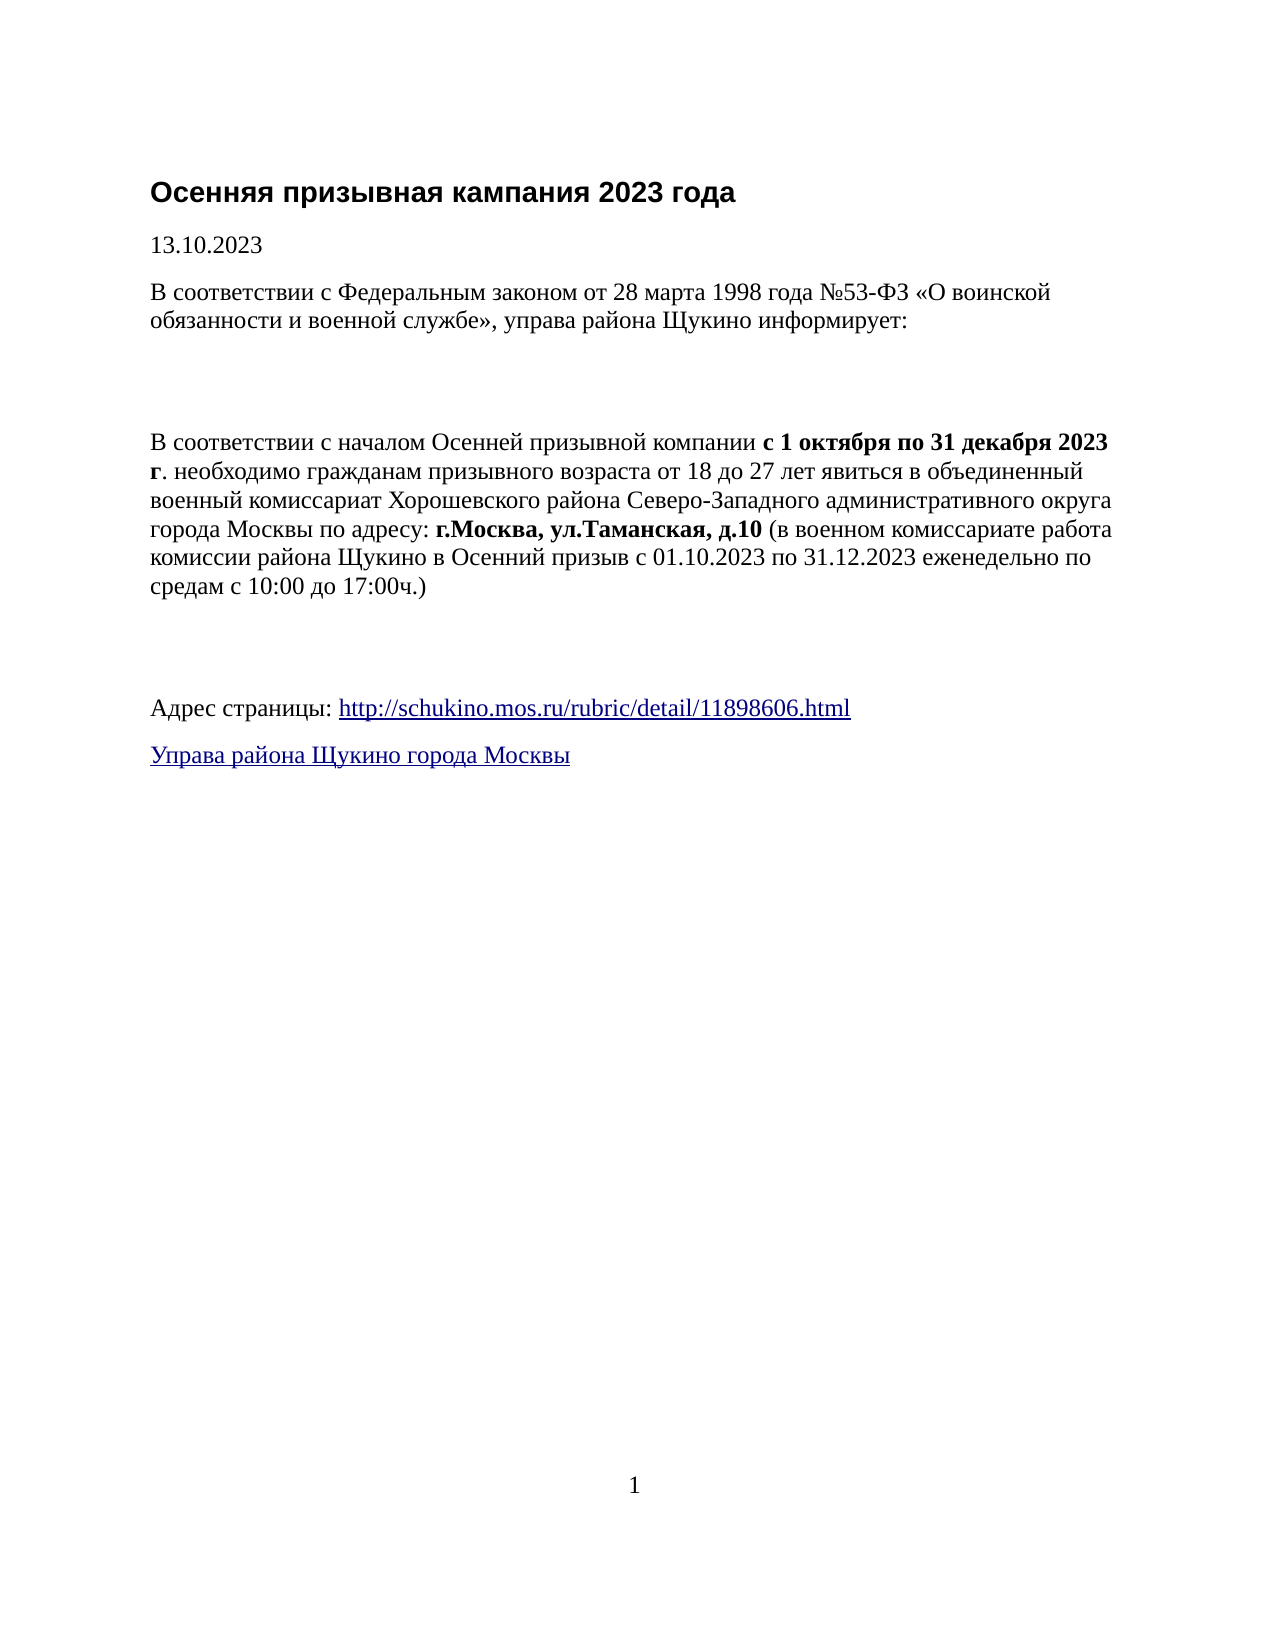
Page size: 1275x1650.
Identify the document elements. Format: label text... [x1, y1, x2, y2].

text Адрес страницы: http://schukino.mos.ru/rubric/detail/11898606.html [150, 693, 1125, 722]
subtitle Осенняя призывная кампания 2023 года [150, 175, 1125, 208]
text В соответствии с началом Осенней призывной компании с 1 октября по 31 декабря 2023 г. необходимо гражданам призывного возраста от 18 до 27 лет явиться в объединенный военный комиссариат Хорошевского района Северо-Западного административного округа города Москвы по адресу: г.Москва, ул.Таманская, д.10 (в военном комиссариате работа комиссии района Щукино в Осенний призыв с 01.10.2023 по 31.12.2023 еженедельно по средам с 10:00 до 17:00ч.) [150, 427, 1125, 600]
text Управа района Щукино города Москвы [150, 740, 1125, 769]
text В соответствии с Федеральным законом от 28 марта 1998 года №53-ФЗ «О воинской обязанности и военной службе», управа района Щукино информирует: [150, 277, 1125, 334]
text 13.10.2023 [150, 230, 1125, 259]
